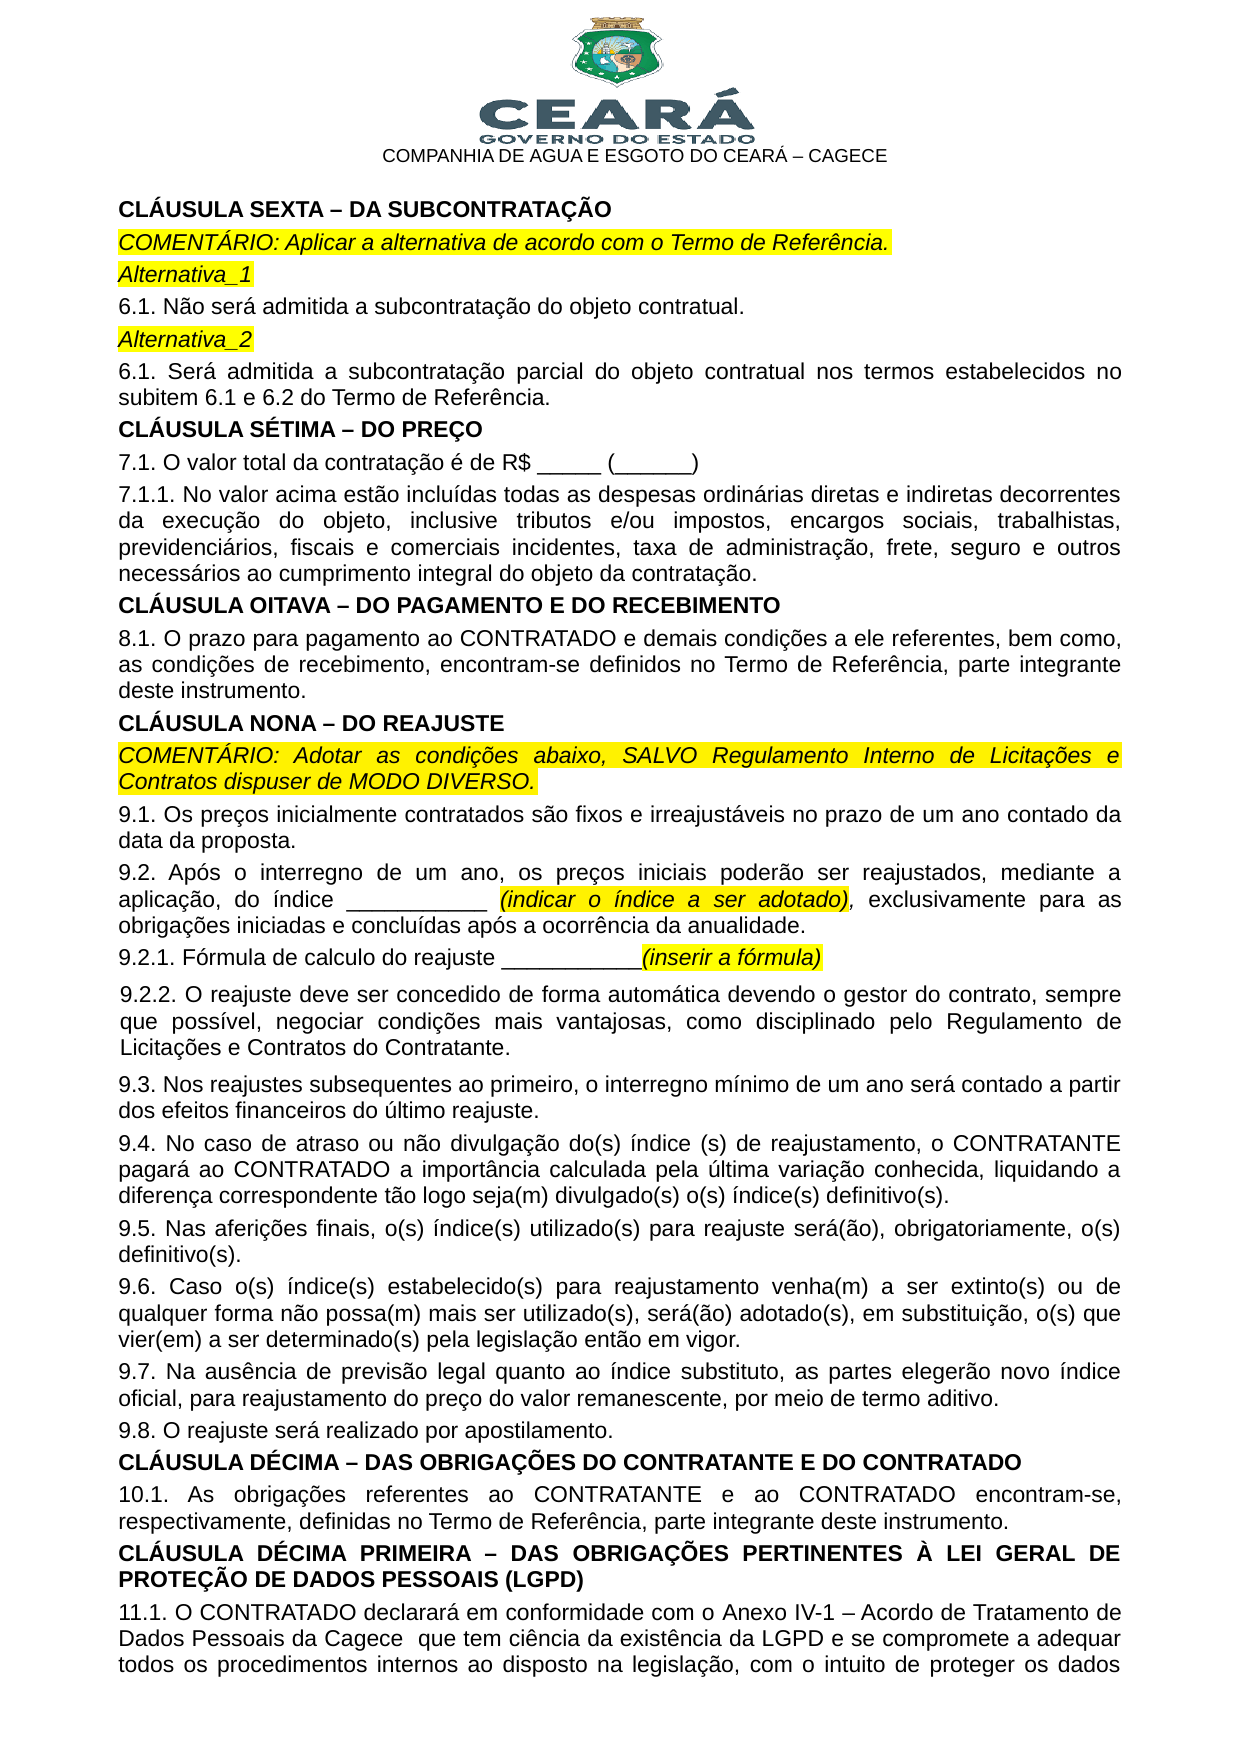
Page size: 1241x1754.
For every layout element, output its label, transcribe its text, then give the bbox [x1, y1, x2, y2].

text COMENTÁRIO: Aplicar a alternativa de acordo com o Termo de Referência. [118, 229, 1122, 255]
text CLÁUSULA NONA – DO REAJUSTE [118, 710, 1122, 736]
text 7.1. O valor total da contratação é de R$ _____ (______) [118, 449, 1122, 475]
list 11.1. O CONTRATADO declarará em conformidade com o Anexo IV-1 – Acordo de Tratamento de Dados Pessoais da Cagece que tem ciência da existência da LGPD e se compromete a adequar todos os procedimentos internos ao disposto na legislação, com o intuito de proteger os dados [118, 1599, 1122, 1678]
list 9.5. Nas aferições finais, o(s) índice(s) utilizado(s) para reajuste será(ão), obrigatoriamente, o(s) definitivo(s). [118, 1214, 1122, 1267]
text 6.1. Será admitida a subcontratação parcial do objeto contratual nos termos estabelecidos no subitem 6.1 e 6.2 do Termo de Referência. [118, 358, 1122, 411]
text COMENTÁRIO: Adotar as condições abaixo, SALVO Regulamento Interno de Licitações e Contratos dispuser de MODO DIVERSO. [118, 742, 1122, 795]
text 9.6. Caso o(s) índice(s) estabelecido(s) para reajustamento venha(m) a ser extinto(s) ou de qualquer forma não possa(m) mais ser utilizado(s), será(ão) adotado(s), em substituição, o(s) que vier(em) a ser determinado(s) pela legislação então em vigor. [118, 1273, 1122, 1352]
text Alternativa_1 [118, 261, 1122, 287]
text 7.1.1. No valor acima estão incluídas todas as despesas ordinárias diretas e indiretas decorrentes da execução do objeto, inclusive tributos e/ou impostos, encargos sociais, trabalhistas, previdenciários, fiscais e comerciais incidentes, taxa de administração, frete, seguro e outros necessários ao cumprimento integral do objeto da contratação. [118, 481, 1122, 586]
text 9.8. O reajuste será realizado por apostilamento. [118, 1417, 1122, 1443]
text 9.2.2. O reajuste deve ser concedido de forma automática devendo o gestor do contrato, sempre que possível, negociar condições mais vantajosas, como disciplinado pelo Regulamento de Licitações e Contratos do Contratante. [119, 981, 1122, 1060]
text 9.2. Após o interregno de um ano, os preços iniciais poderão ser reajustados, mediante a aplicação, do índice ___________ (indicar o índice a ser adotado), exclusivamente para as obrigações iniciadas e concluídas após a ocorrência da anualidade. [118, 859, 1122, 938]
text 9.1. Os preços inicialmente contratados são fixos e irreajustáveis no prazo de um ano contado da data da proposta. [118, 801, 1122, 853]
text 9.2.1. Fórmula de calculo do reajuste ___________(inserir a fórmula) [118, 944, 1122, 971]
text CLÁUSULA DÉCIMA – DAS OBRIGAÇÕES DO CONTRATANTE E DO CONTRATADO [118, 1449, 1122, 1476]
picture [453, 12, 782, 148]
text CLÁUSULA DÉCIMA PRIMEIRA – DAS OBRIGAÇÕES PERTINENTES À LEI GERAL DE PROTEÇÃO DE DADOS PESSOAIS (LGPD) [118, 1540, 1122, 1593]
text Alternativa_2 [118, 326, 1122, 352]
text 9.7. Na ausência de previsão legal quanto ao índice substituto, as partes elegerão novo índice oficial, para reajustamento do preço do valor remanescente, por meio de termo aditivo. [118, 1358, 1122, 1411]
text CLÁUSULA SÉTIMA – DO PREÇO [118, 416, 1122, 443]
text 10.1. As obrigações referentes ao CONTRATANTE e ao CONTRATADO encontram-se, respectivamente, definidas no Termo de Referência, parte integrante deste instrumento. [118, 1481, 1122, 1534]
text CLÁUSULA SEXTA – DA SUBCONTRATAÇÃO [118, 196, 1122, 223]
text 9.4. No caso de atraso ou não divulgação do(s) índice (s) de reajustamento, o CONTRATANTE pagará ao CONTRATADO a importância calculada pela última variação conhecida, liquidando a diferença correspondente tão logo seja(m) divulgado(s) o(s) índice(s) definitivo(s). [118, 1129, 1122, 1209]
text CLÁUSULA OITAVA – DO PAGAMENTO E DO RECEBIMENTO [118, 592, 1122, 619]
text 6.1. Não será admitida a subcontratação do objeto contratual. [118, 293, 1122, 319]
text 9.3. Nos reajustes subsequentes ao primeiro, o interregno mínimo de um ano será contado a partir dos efeitos financeiros do último reajuste. [118, 1071, 1122, 1124]
text 8.1. O prazo para pagamento ao CONTRATADO e demais condições a ele referentes, bem como, as condições de recebimento, encontram-se definidos no Termo de Referência, parte integrante deste instrumento. [118, 625, 1122, 704]
